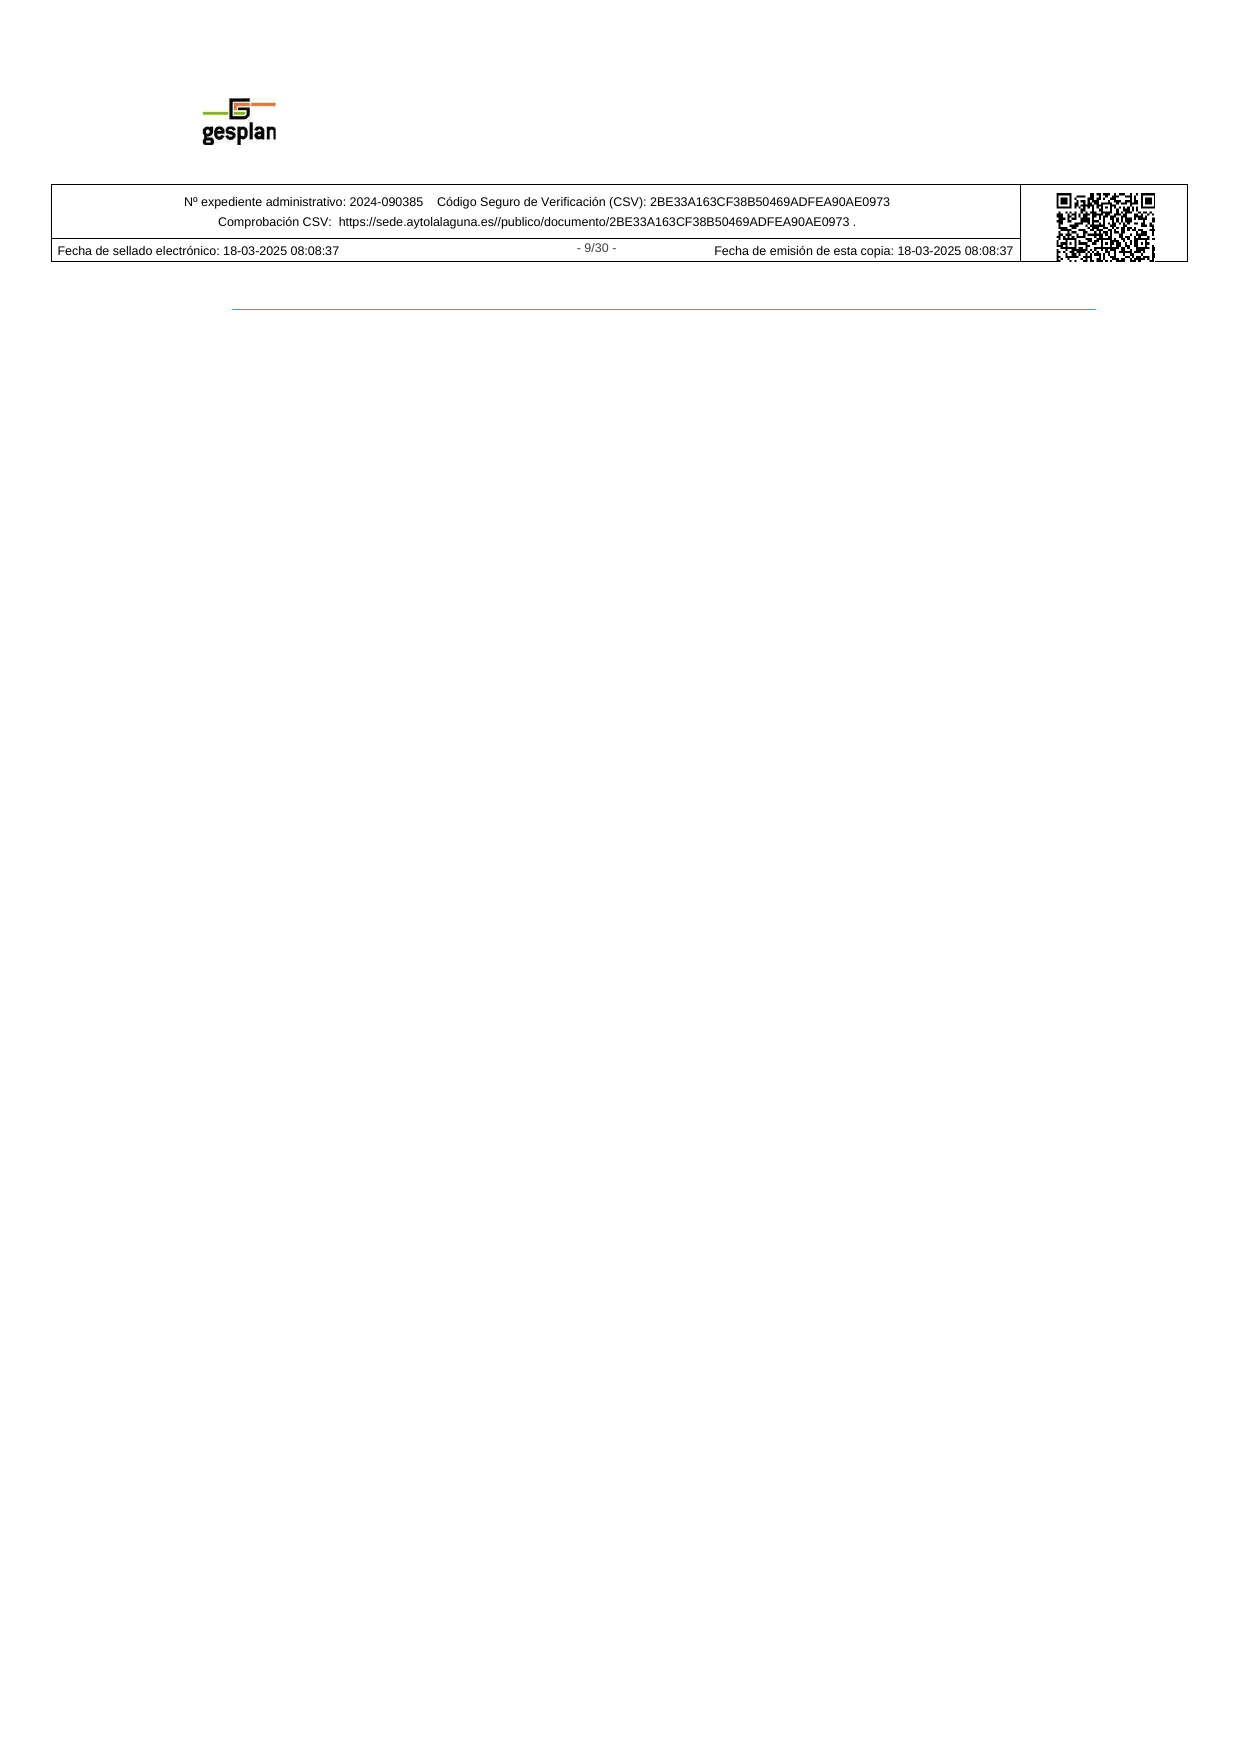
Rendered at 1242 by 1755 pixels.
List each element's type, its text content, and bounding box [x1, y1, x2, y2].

table_header [1021, 185, 1187, 261]
table_cell Nº expediente administrativo: 2024-090385 Código Seguro de Verificación (CSV): 2BE33A163CF38B50469ADFEA90AE0973 Comprobación CSV: https://sede.aytolalaguna.es//publico/documento/2BE33A163CF38B50469ADFEA90AE0973 . [52, 185, 1020, 238]
table_cell Fecha de sellado electrónico: 18-03-2025 08:08:37 - 9/30 - Fecha de emisión de esta copia: 18-03-2025 08:08:37 [52, 239, 1020, 261]
